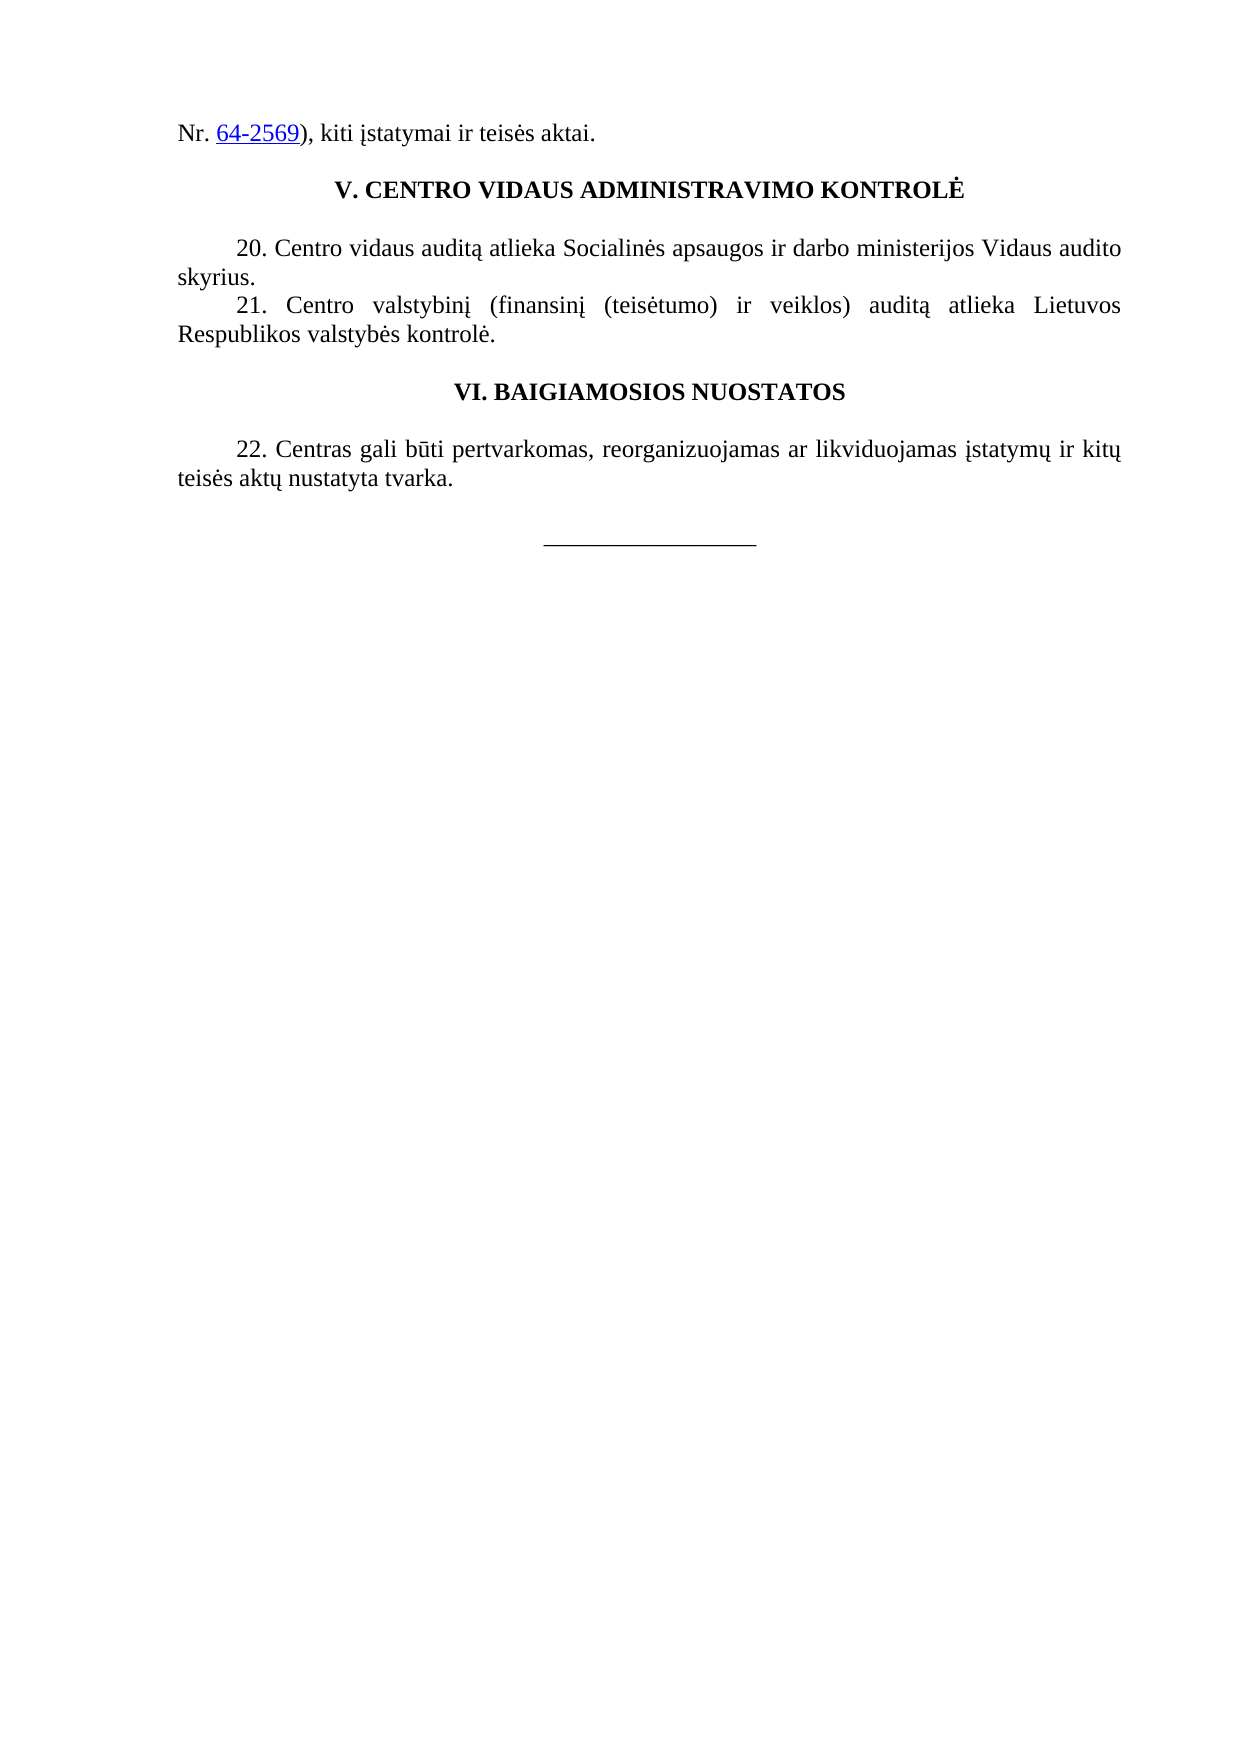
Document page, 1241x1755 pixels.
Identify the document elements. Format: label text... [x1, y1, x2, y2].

text _________________ [177, 521, 1122, 549]
text 20. Centro vidaus auditą atlieka Socialinės apsaugos ir darbo ministerijos Vidaus audito skyrius. [177, 233, 1122, 291]
text 21. Centro valstybinį (finansinį (teisėtumo) ir veiklos) auditą atlieka Lietuvos Respublikos valstybės kontrolė. [177, 291, 1122, 348]
text 22. Centras gali būti pertvarkomas, reorganizuojamas ar likviduojamas įstatymų ir kitų teisės aktų nustatyta tvarka. [177, 434, 1122, 492]
text V. CENTRO VIDAUS ADMINISTRAVIMO KONTROLĖ [177, 176, 1122, 204]
text VI. BAIGIAMOSIOS NUOSTATOS [177, 377, 1122, 406]
text Nr. 64-2569), kiti įstatymai ir teisės aktai. [177, 118, 1122, 147]
